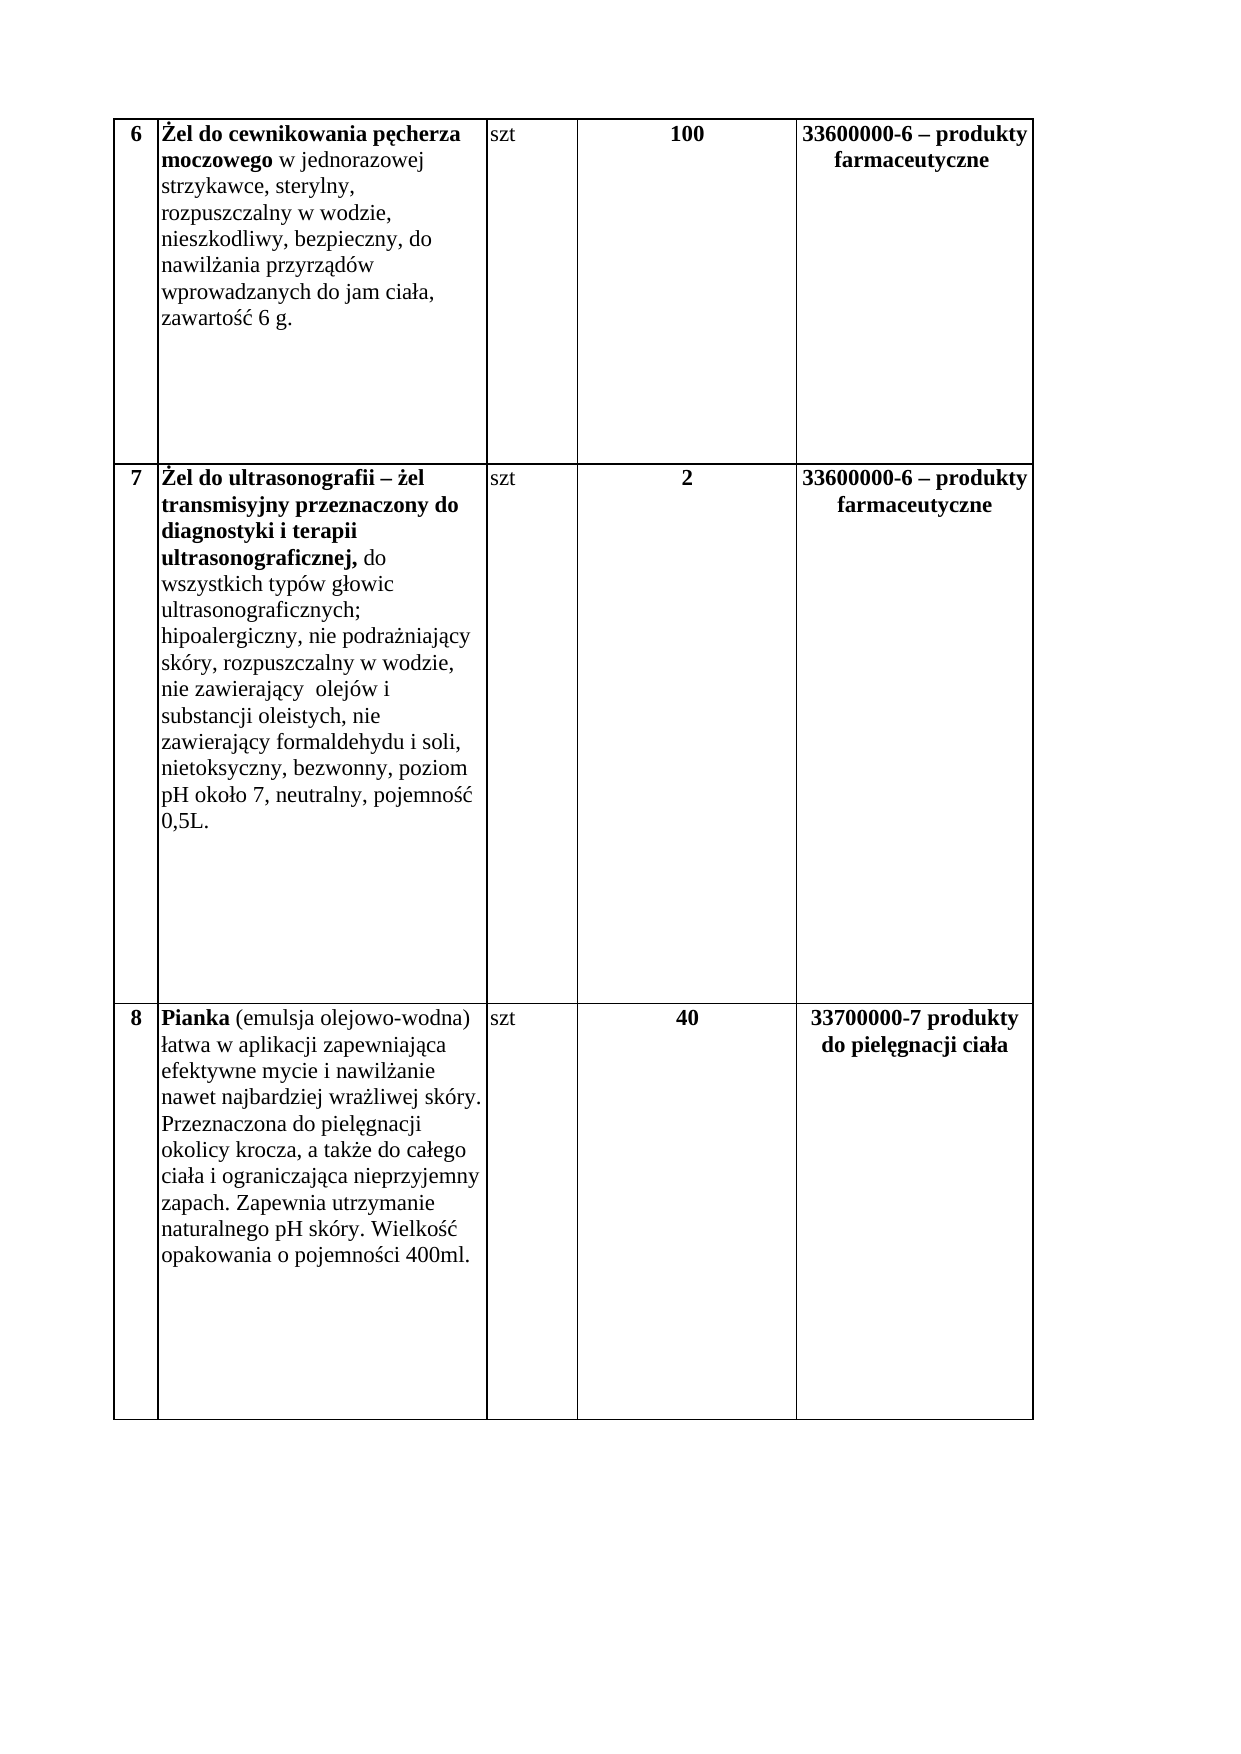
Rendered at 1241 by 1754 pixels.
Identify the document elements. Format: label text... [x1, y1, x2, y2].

table_cell 7 [115, 465, 157, 1003]
table_cell 100 [578, 120, 796, 463]
table_cell Pianka (emulsja olejowo-wodna) łatwa w aplikacji zapewniająca efektywne mycie i nawilżanie nawet najbardziej wrażliwej skóry. Przeznaczona do pielęgnacji okolicy krocza, a także do całego ciała i ograniczająca nieprzyjemny zapach. Zapewnia utrzymanie naturalnego pH skóry. Wielkość opakowania o pojemności 400ml. [159, 1004, 486, 1418]
table_cell Żel do ultrasonografii – żel transmisyjny przeznaczony do diagnostyki i terapii ultrasonograficznej, do wszystkich typów głowic ultrasonograficznych; hipoalergiczny, nie podrażniający skóry, rozpuszczalny w wodzie, nie zawierający olejów i substancji oleistych, nie zawierający formaldehydu i soli, nietoksyczny, bezwonny, poziom pH około 7, neutralny, pojemność 0,5L. [159, 465, 486, 1003]
table_cell 6 [115, 120, 157, 463]
table_cell 8 [115, 1004, 157, 1418]
table_cell 33700000-7 produkty do pielęgnacji ciała [797, 1004, 1032, 1418]
table_cell szt [488, 120, 577, 463]
table_cell szt [488, 465, 577, 1003]
table_cell Żel do cewnikowania pęcherza moczowego w jednorazowej strzykawce, sterylny, rozpuszczalny w wodzie, nieszkodliwy, bezpieczny, do nawilżania przyrządów wprowadzanych do jam ciała, zawartość 6 g. [159, 120, 486, 463]
table_cell 40 [578, 1004, 796, 1418]
table_cell 33600000-6 – produkty farmaceutyczne [797, 465, 1032, 1003]
table_cell 2 [578, 465, 796, 1003]
table_cell 33600000-6 – produkty farmaceutyczne [797, 120, 1032, 463]
table_cell szt [488, 1004, 577, 1418]
